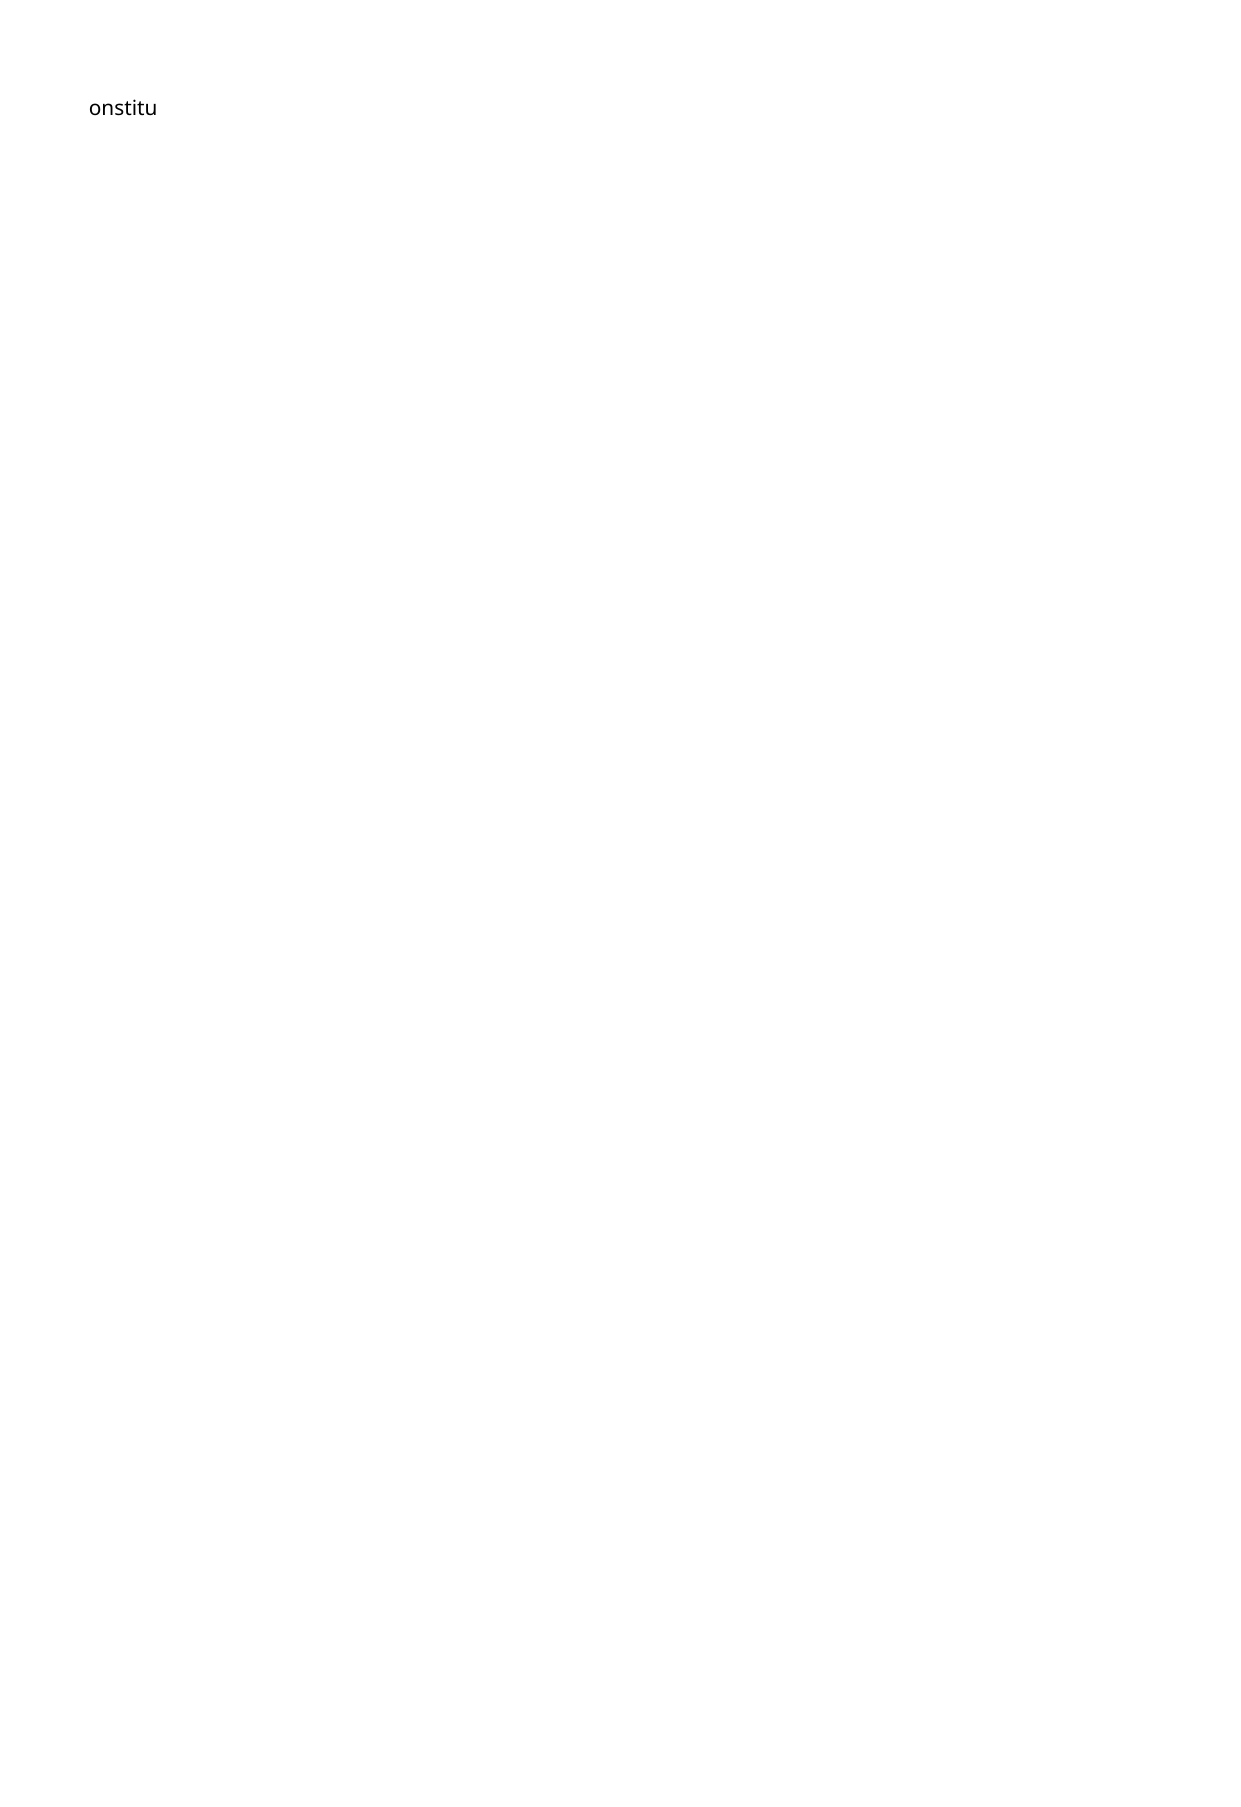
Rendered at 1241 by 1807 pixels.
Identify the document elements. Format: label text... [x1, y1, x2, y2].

text onstitu [89, 93, 1232, 122]
